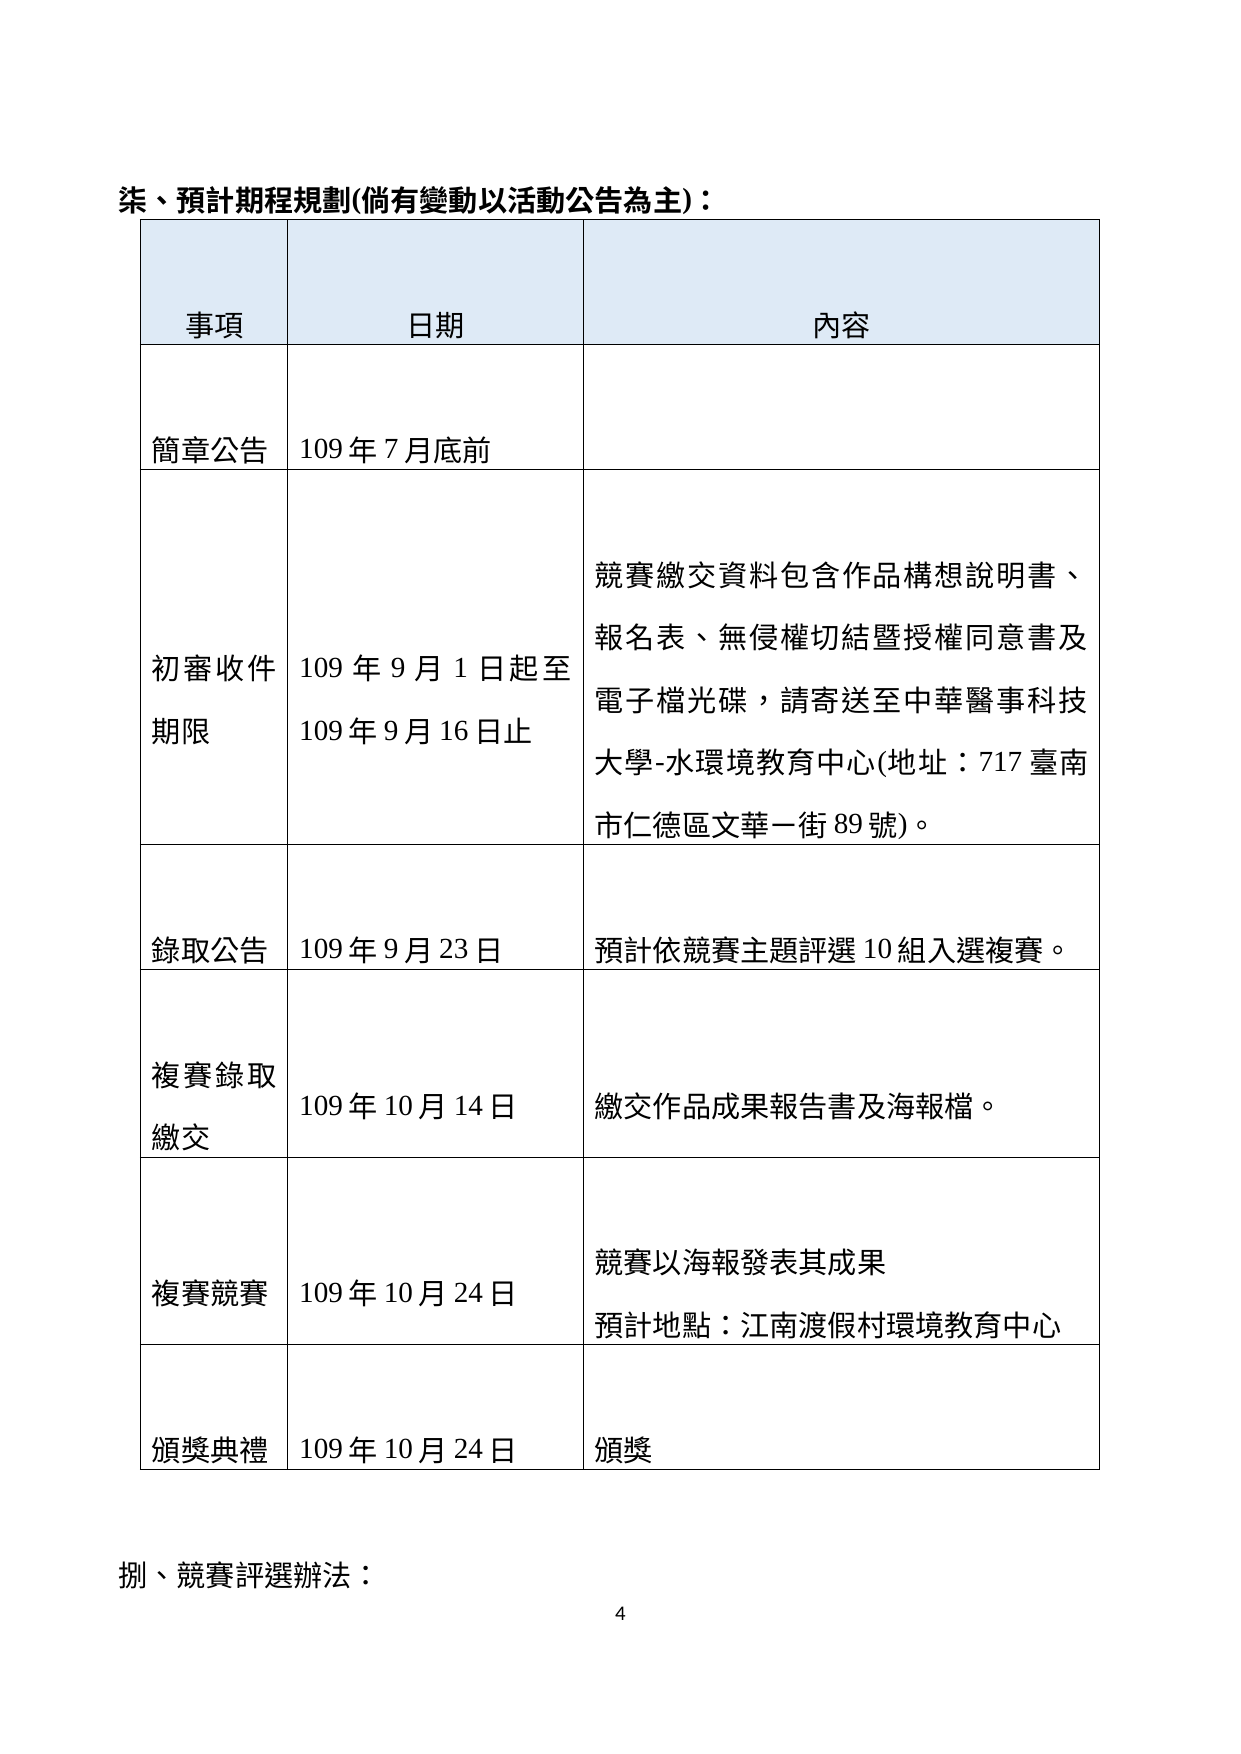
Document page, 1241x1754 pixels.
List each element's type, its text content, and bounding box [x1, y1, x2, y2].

table_header 事項 [141, 220, 287, 344]
table_cell 頒獎 [584, 1345, 1099, 1469]
table_cell 109年7月底前 [288, 345, 583, 469]
table_cell 複賽錄取繳交 [141, 970, 287, 1157]
table_cell 頒獎典禮 [141, 1345, 287, 1469]
table_cell 109年9月1日起至109年9月16日止 [288, 470, 583, 844]
table_cell 109年10月24日 [288, 1345, 583, 1469]
table_cell 預計依競賽主題評選10組入選複賽。 [584, 845, 1099, 969]
table_cell 繳交作品成果報告書及海報檔。 [584, 970, 1099, 1157]
table_cell 競賽以海報發表其成果 預計地點：江南渡假村環境教育中心 [584, 1158, 1099, 1344]
table_cell 簡章公告 [141, 345, 287, 469]
text 柒、預計期程規劃(倘有變動以活動公告為主)： [118, 157, 1122, 219]
table_cell 複賽競賽 [141, 1158, 287, 1344]
table_header 日期 [288, 220, 583, 344]
table_header 內容 [584, 220, 1099, 344]
table_cell 初審收件期限 [141, 470, 287, 844]
table_cell 109年10月14日 [288, 970, 583, 1157]
text 捌、競賽評選辦法： [118, 1532, 1122, 1594]
table_cell 錄取公告 [141, 845, 287, 969]
table_cell 競賽繳交資料包含作品構想說明書、報名表、無侵權切結暨授權同意書及電子檔光碟，請寄送至中華醫事科技大學-水環境教育中心(地址：717臺南市仁德區文華ㄧ街89號)。 [584, 470, 1099, 844]
table_cell 109年9月23日 [288, 845, 583, 969]
table_cell 109年10月24日 [288, 1158, 583, 1344]
table_cell [584, 345, 1099, 469]
